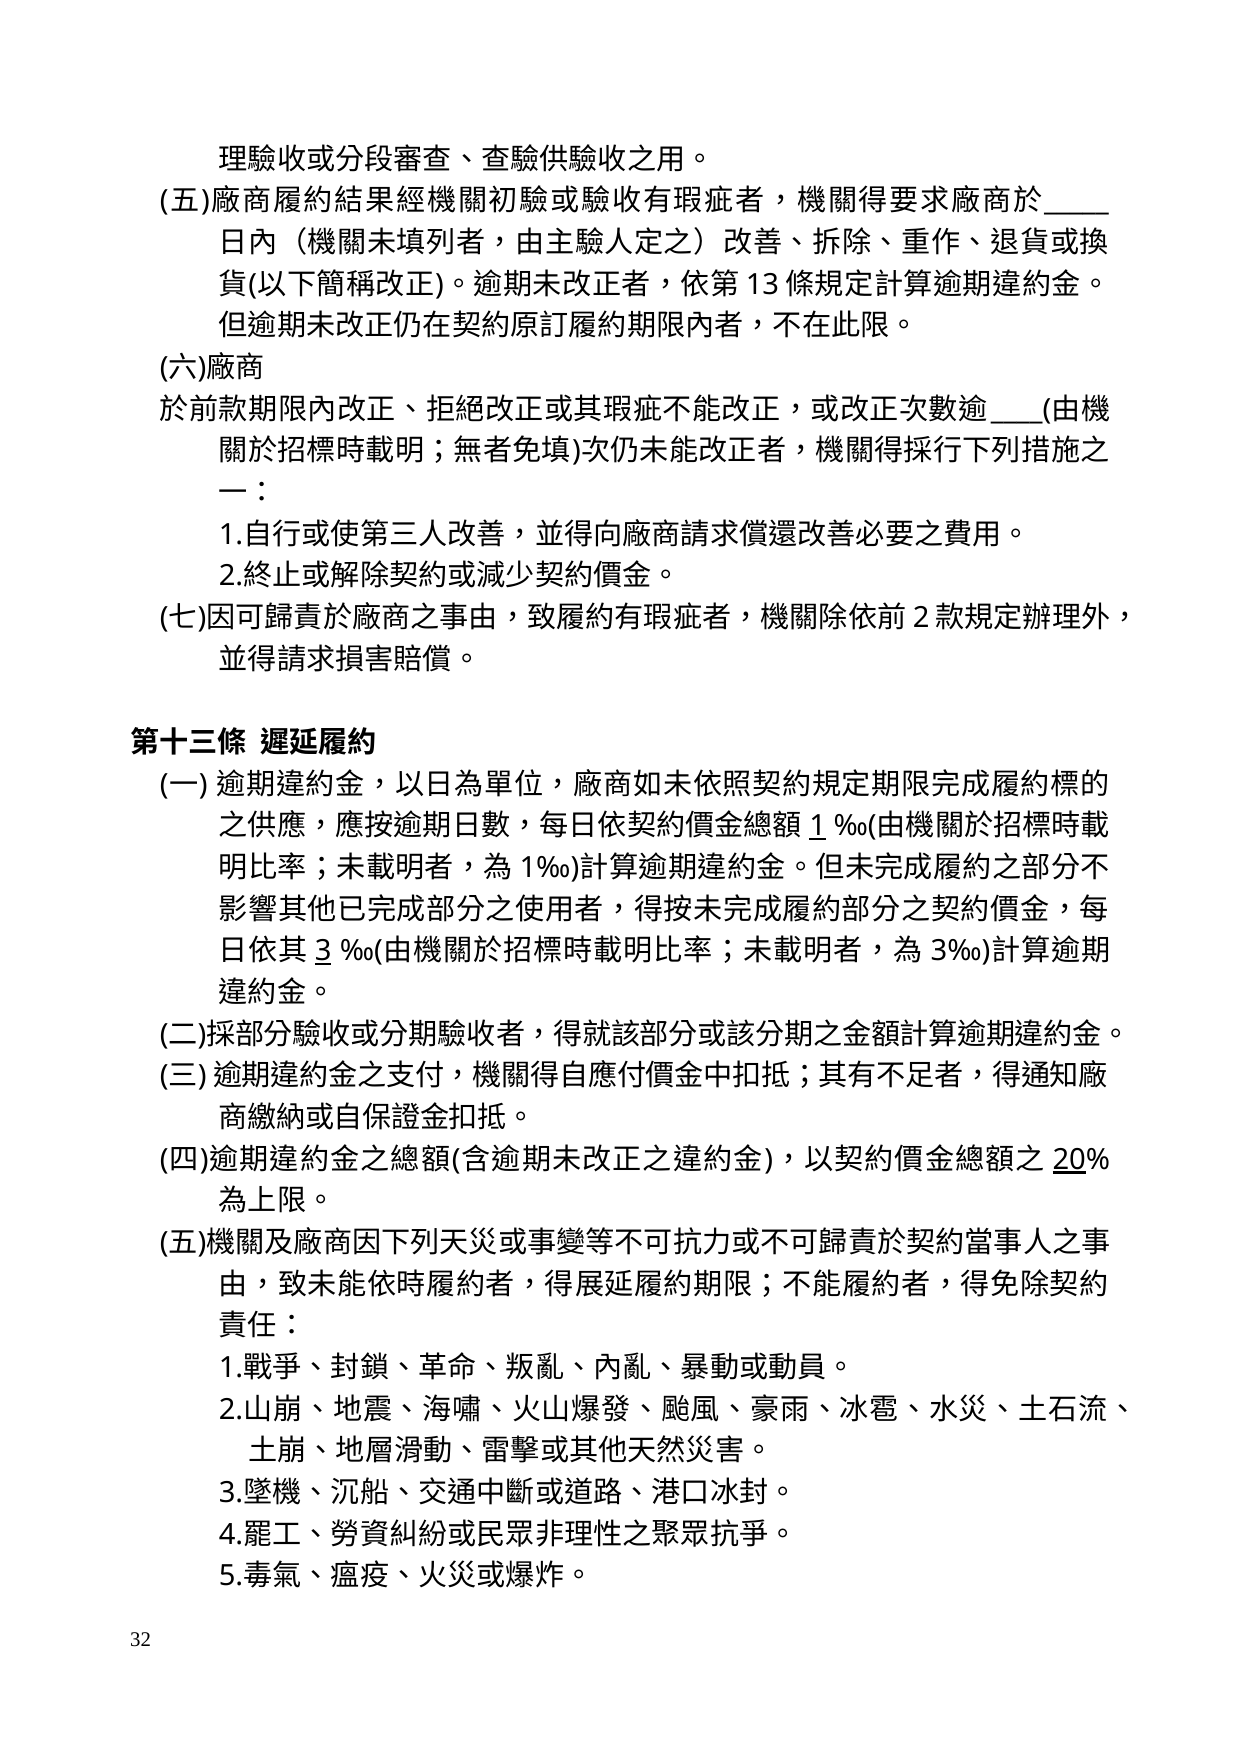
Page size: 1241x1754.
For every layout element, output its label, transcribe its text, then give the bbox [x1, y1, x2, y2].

text (二)採部分驗收或分期驗收者，得就該部分或該分期之金額計算逾期違約金。 [159, 1011, 1110, 1052]
text (三) 逾期違約金之支付，機關得自應付價金中扣抵；其有不足者，得通知廠商繳納或自保證金扣抵。 [159, 1052, 1110, 1136]
text 3.墜機、沉船、交通中斷或道路、港口冰封。 [218, 1469, 1108, 1511]
text 2.終止或解除契約或減少契約價金。 [218, 552, 1104, 594]
text 理驗收或分段審查、查驗供驗收之用。 [159, 136, 1110, 177]
text 第十三條 遲延履約 [130, 719, 1110, 761]
text (四)逾期違約金之總額(含逾期未改正之違約金)，以契約價金總額之20% 為上限。 [159, 1136, 1110, 1219]
text (六)廠商 [159, 344, 1110, 386]
text 4.罷工、勞資糾紛或民眾非理性之聚眾抗爭。 [218, 1511, 1108, 1552]
text (五)機關及廠商因下列天災或事變等不可抗力或不可歸責於契約當事人之事由，致未能依時履約者，得展延履約期限；不能履約者，得免除契約責任： [159, 1219, 1110, 1344]
text (一) 逾期違約金，以日為單位，廠商如未依照契約規定期限完成履約標的之供應，應按逾期日數，每日依契約價金總額1 ‰(由機關於招標時載明比率；未載明者，為1‰)計算逾期違約金。但未完成履約之部分不影響其他已完成部分之使用者，得按未完成履約部分之契約價金，每日依其3 ‰(由機關於招標時載明比率；未載明者，為3‰)計算逾期違約金。 [159, 761, 1110, 1011]
text 2.山崩、地震、海嘯、火山爆發、颱風、豪雨、冰雹、水災、土石流、土崩、地層滑動、雷擊或其他天然災害。 [218, 1386, 1108, 1469]
text 1.戰爭、封鎖、革命、叛亂、內亂、暴動或動員。 [218, 1344, 1108, 1386]
text 1.自行或使第三人改善，並得向廠商請求償還改善必要之費用。 [218, 511, 1104, 552]
text 5.毒氣、瘟疫、火災或爆炸。 [218, 1552, 1108, 1594]
text (七)因可歸責於廠商之事由，致履約有瑕疵者，機關除依前2款規定辦理外，並得請求損害賠償。 [159, 594, 1110, 677]
text (五)廠商履約結果經機關初驗或驗收有瑕疵者，機關得要求廠商於_____ 日內（機關未填列者，由主驗人定之）改善、拆除、重作、退貨或換貨(以下簡稱改正)。逾期未改正者，依第13條規定計算逾期違約金。但逾期未改正仍在契約原訂履約期限內者，不在此限。 [159, 177, 1110, 344]
text 於前款期限內改正、拒絕改正或其瑕疵不能改正，或改正次數逾____(由機關於招標時載明；無者免填)次仍未能改正者，機關得採行下列措施之一： [159, 386, 1110, 511]
